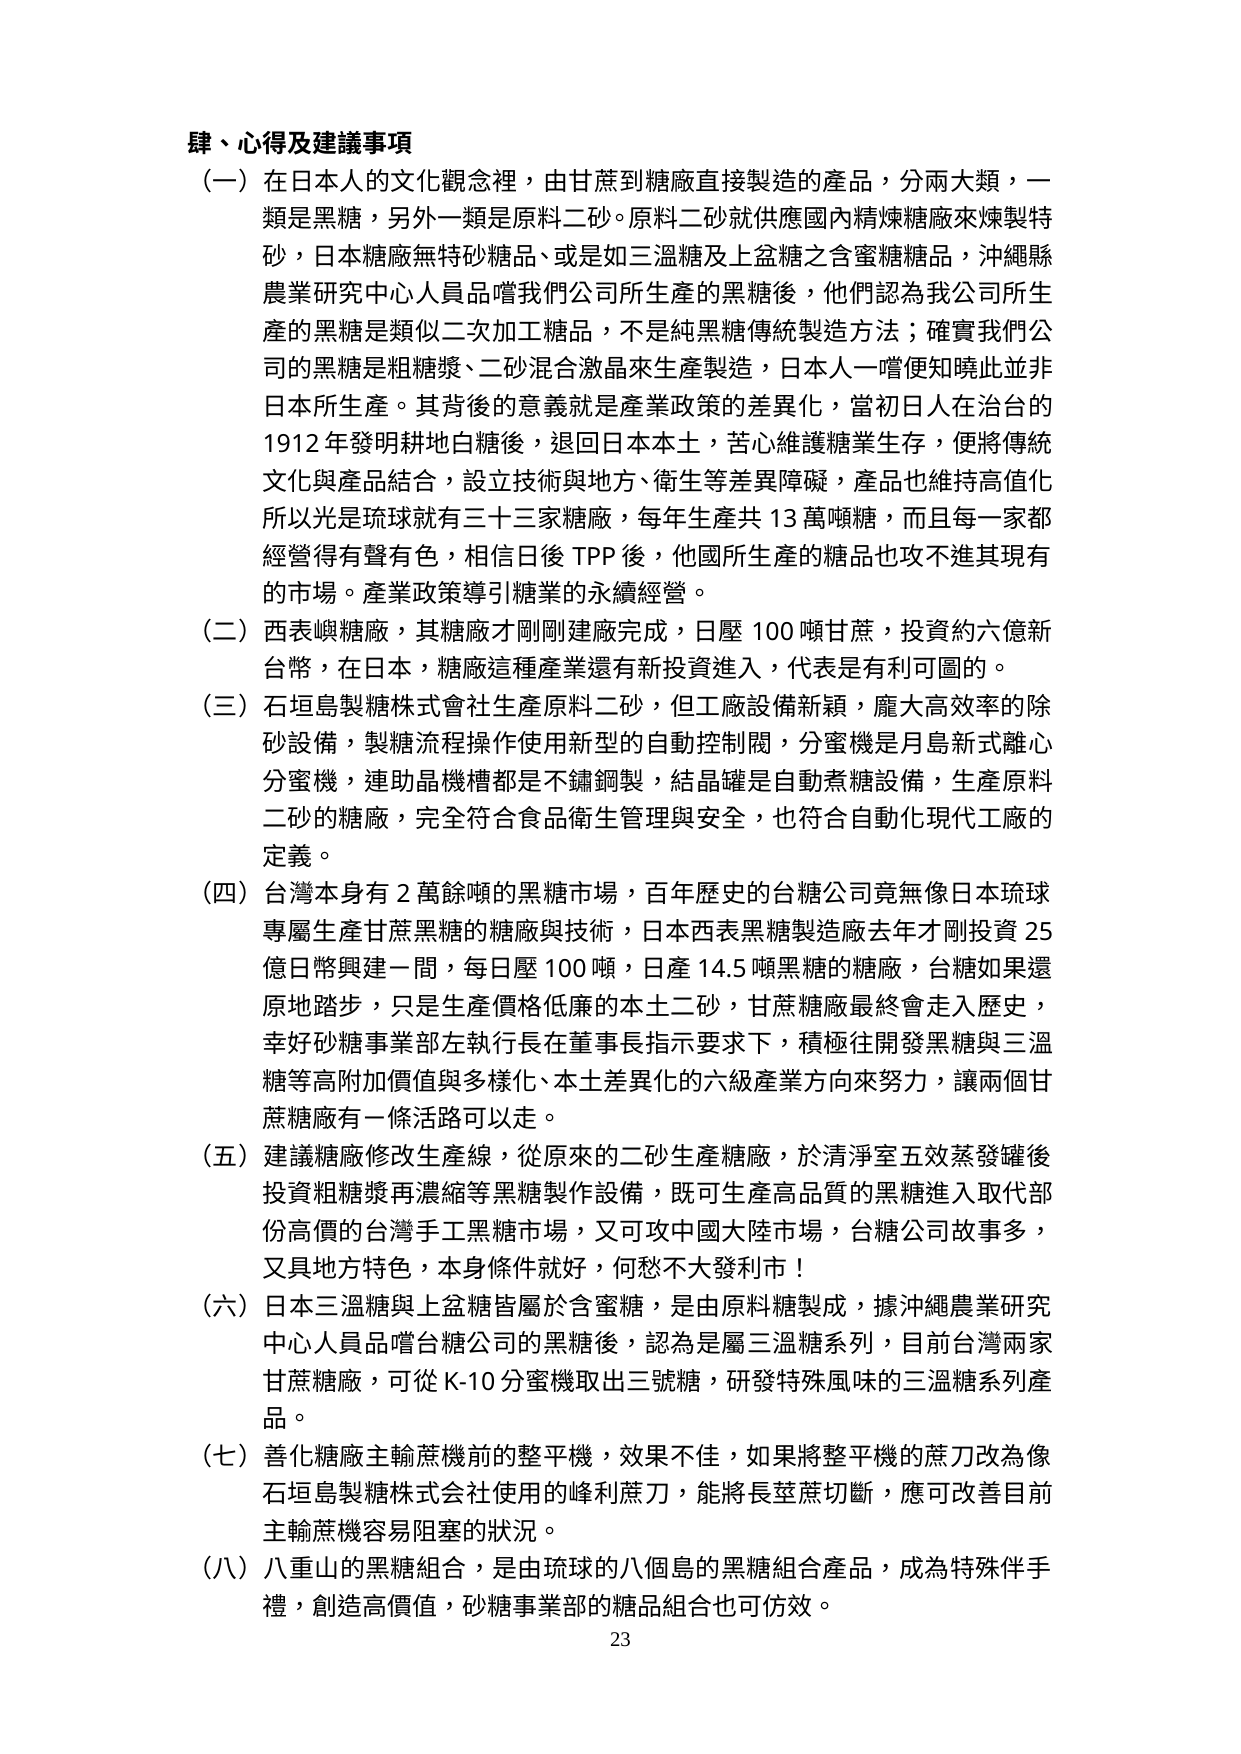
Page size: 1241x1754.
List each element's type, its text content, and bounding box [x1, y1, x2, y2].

text （一）在日本人的文化觀念裡，由甘蔗到糖廠直接製造的產品，分兩大類，一類是黑糖，另外一類是原料二砂。原料二砂就供應國內精煉糖廠來煉製特砂，日本糖廠無特砂糖品、或是如三溫糖及上盆糖之含蜜糖糖品，沖繩縣農業研究中心人員品嚐我們公司所生產的黑糖後，他們認為我公司所生產的黑糖是類似二次加工糖品，不是純黑糖傳統製造方法；確實我們公司的黑糖是粗糖漿、二砂混合激晶來生產製造，日本人一嚐便知曉此並非日本所生產。其背後的意義就是產業政策的差異化，當初日人在治台的1912年發明耕地白糖後，退回日本本土，苦心維護糖業生存，便將傳統文化與產品結合，設立技術與地方、衛生等差異障礙，產品也維持高值化，所以光是琉球就有三十三家糖廠，每年生產共13萬噸糖，而且每一家都經營得有聲有色，相信日後TPP後，他國所生產的糖品也攻不進其現有的市場。產業政策導引糖業的永續經營。 [187, 160, 1053, 610]
text （八）八重山的黑糖組合，是由琉球的八個島的黑糖組合產品，成為特殊伴手禮，創造高價值，砂糖事業部的糖品組合也可仿效。 [187, 1548, 1053, 1623]
text （五）建議糖廠修改生產線，從原來的二砂生產糖廠，於清淨室五效蒸發罐後，投資粗糖漿再濃縮等黑糖製作設備，既可生產高品質的黑糖進入取代部份高價的台灣手工黑糖市場，又可攻中國大陸市場，台糖公司故事多，又具地方特色，本身條件就好，何愁不大發利市！ [187, 1135, 1053, 1285]
text （六）日本三溫糖與上盆糖皆屬於含蜜糖，是由原料糖製成，據沖繩農業研究中心人員品嚐台糖公司的黑糖後，認為是屬三溫糖系列，目前台灣兩家甘蔗糖廠，可從K-10分蜜機取出三號糖，研發特殊風味的三溫糖系列產品。 [187, 1285, 1053, 1435]
text （二）西表嶼糖廠，其糖廠才剛剛建廠完成，日壓100噸甘蔗，投資約六億新台幣，在日本，糖廠這種產業還有新投資進入，代表是有利可圖的。 [187, 610, 1053, 685]
text （七）善化糖廠主輸蔗機前的整平機，效果不佳，如果將整平機的蔗刀改為像石垣島製糖株式会社使用的峰利蔗刀，能將長莖蔗切斷，應可改善目前主輸蔗機容易阻塞的狀況。 [187, 1435, 1053, 1548]
text （三）石垣島製糖株式會社生產原料二砂，但工廠設備新穎，龐大高效率的除砂設備，製糖流程操作使用新型的自動控制閥，分蜜機是月島新式離心分蜜機，連助晶機槽都是不鏽鋼製，結晶罐是自動煮糖設備，生產原料二砂的糖廠，完全符合食品衛生管理與安全，也符合自動化現代工廠的定義。 [187, 685, 1053, 873]
text （四）台灣本身有2萬餘噸的黑糖市場，百年歷史的台糖公司竟無像日本琉球專屬生產甘蔗黑糖的糖廠與技術，日本西表黑糖製造廠去年才剛投資25億日幣興建ㄧ間，每日壓100噸，日產14.5噸黑糖的糖廠，台糖如果還原地踏步，只是生產價格低廉的本土二砂，甘蔗糖廠最終會走入歷史，幸好砂糖事業部左執行長在董事長指示要求下，積極往開發黑糖與三溫糖等高附加價值與多樣化、本土差異化的六級產業方向來努力，讓兩個甘蔗糖廠有ㄧ條活路可以走。 [187, 873, 1053, 1135]
text 肆、心得及建議事項 [187, 123, 1053, 160]
